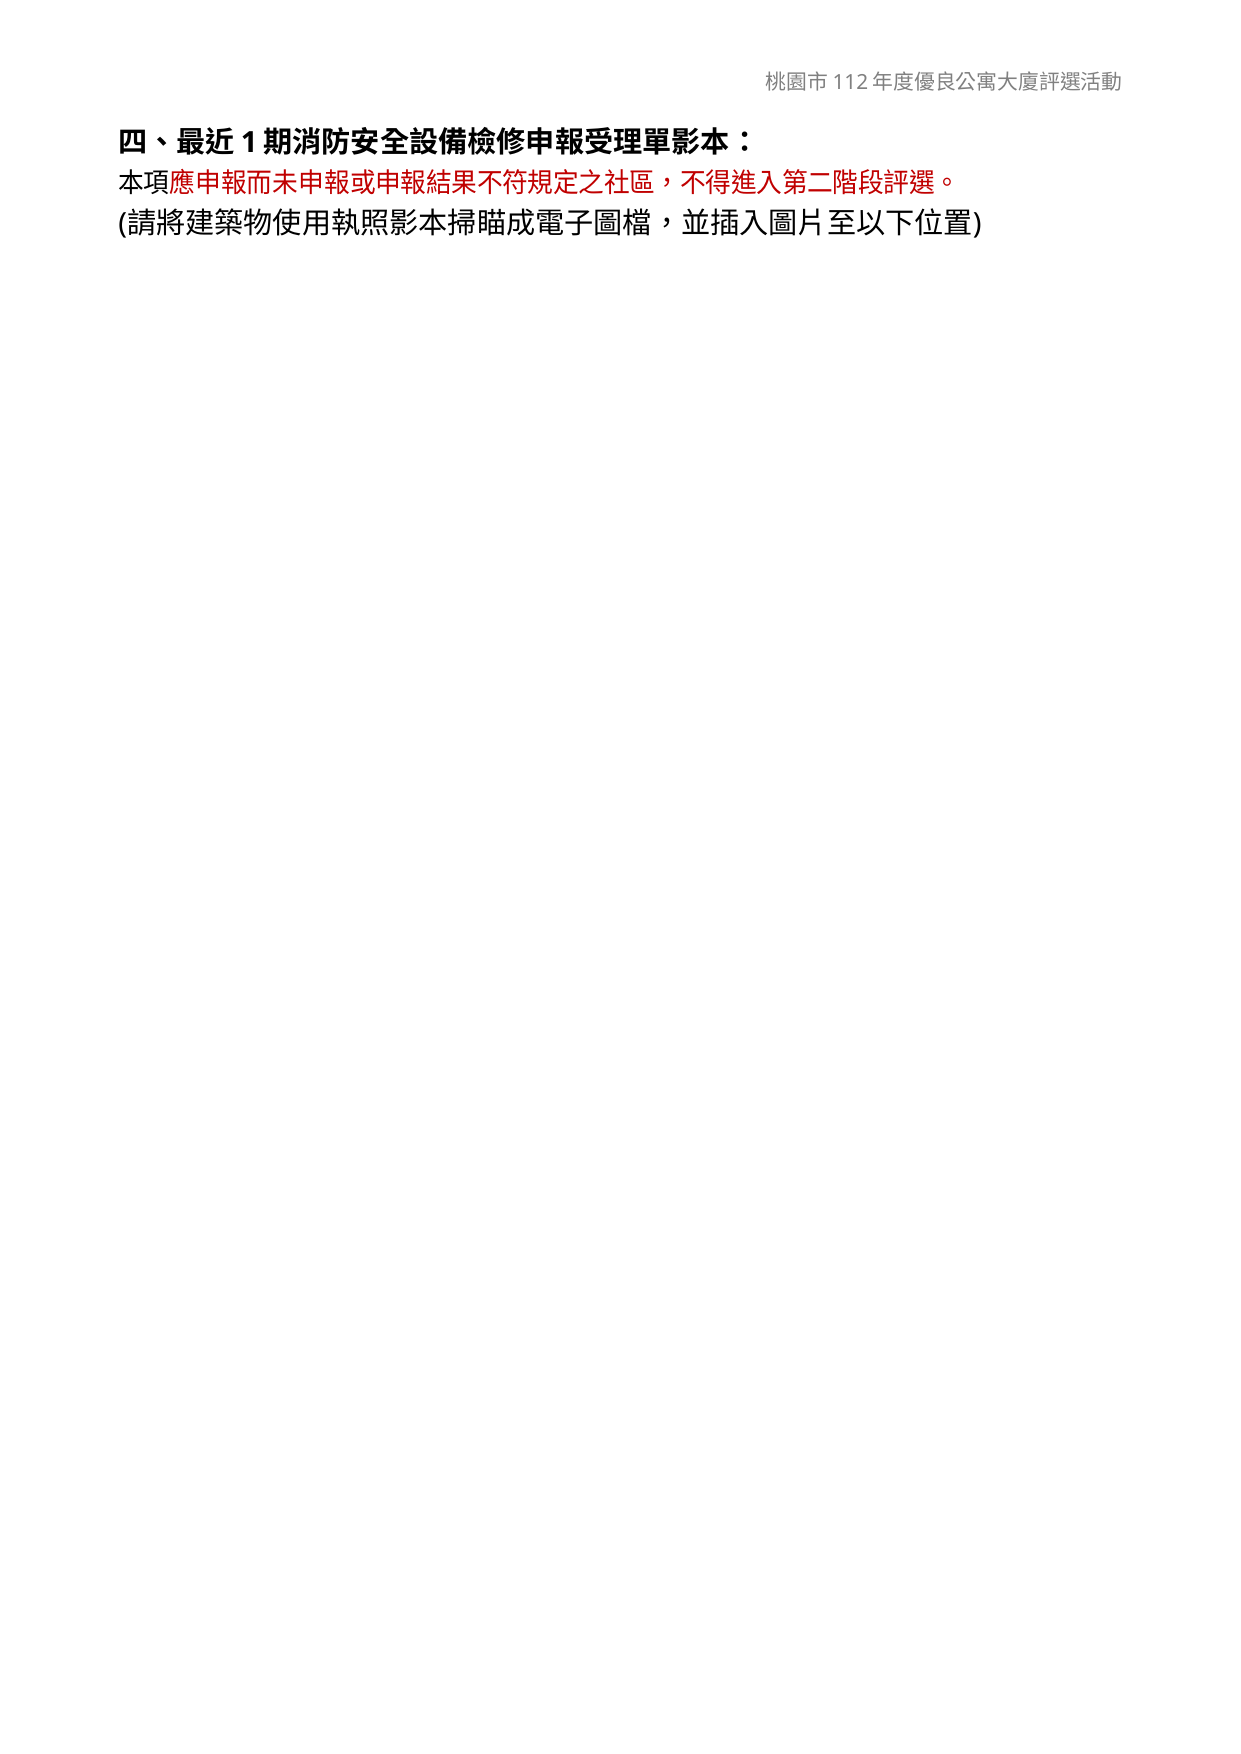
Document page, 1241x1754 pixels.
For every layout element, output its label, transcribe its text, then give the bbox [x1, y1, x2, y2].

text 四、最近1期消防安全設備檢修申報受理單影本： [118, 118, 1129, 161]
text 本項應申報而未申報或申報結果不符規定之社區，不得進入第二階段評選。 [118, 161, 1129, 200]
text (請將建築物使用執照影本掃瞄成電子圖檔，並插入圖片至以下位置) [118, 200, 1129, 242]
